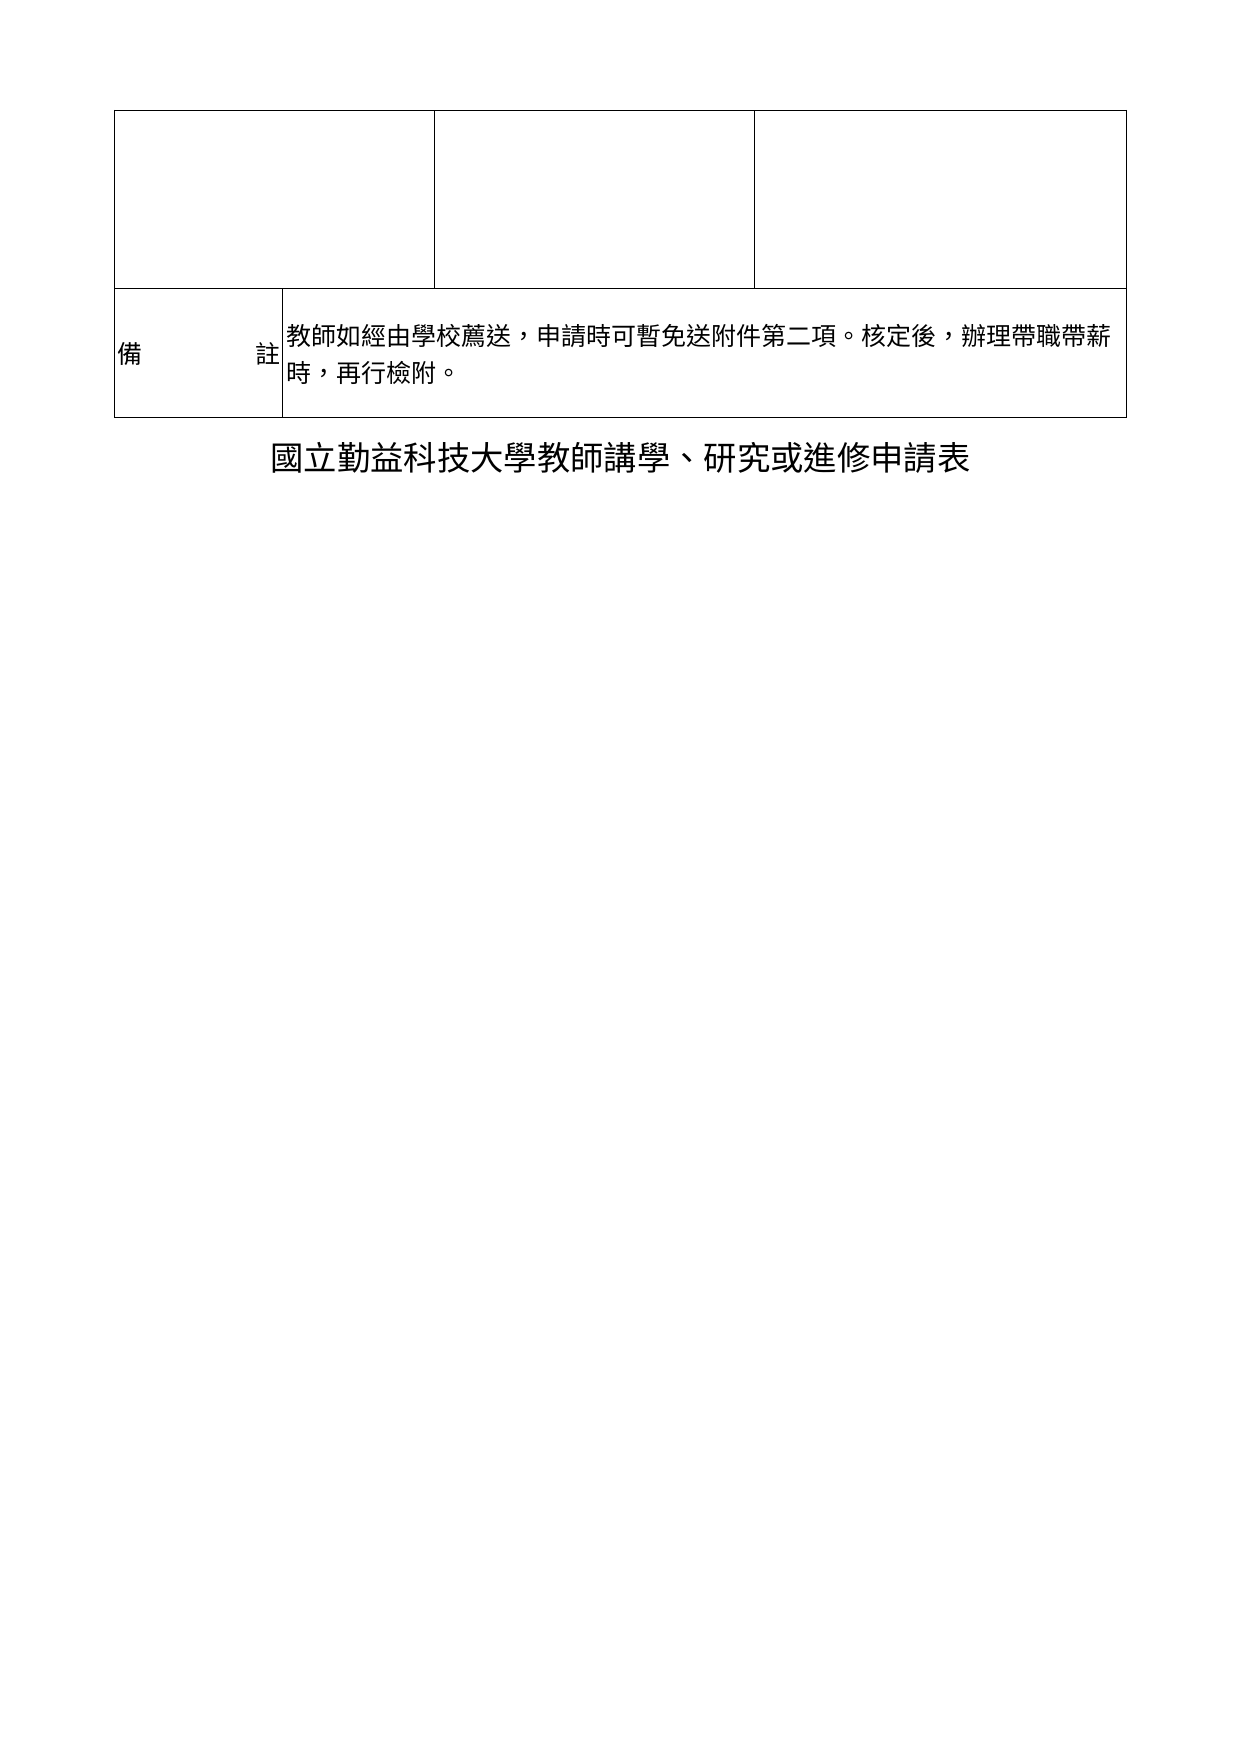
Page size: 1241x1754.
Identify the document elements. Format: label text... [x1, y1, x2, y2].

table_cell [755, 111, 1126, 288]
table_cell 備註 [115, 289, 282, 417]
table_cell [435, 111, 754, 288]
text 國立勤益科技大學教師講學、研究或進修申請表 [118, 418, 1122, 493]
table_cell 教師如經由學校薦送，申請時可暫免送附件第二項。核定後，辦理帶職帶薪時，再行檢附。 [283, 289, 1126, 417]
table_cell [115, 111, 434, 288]
